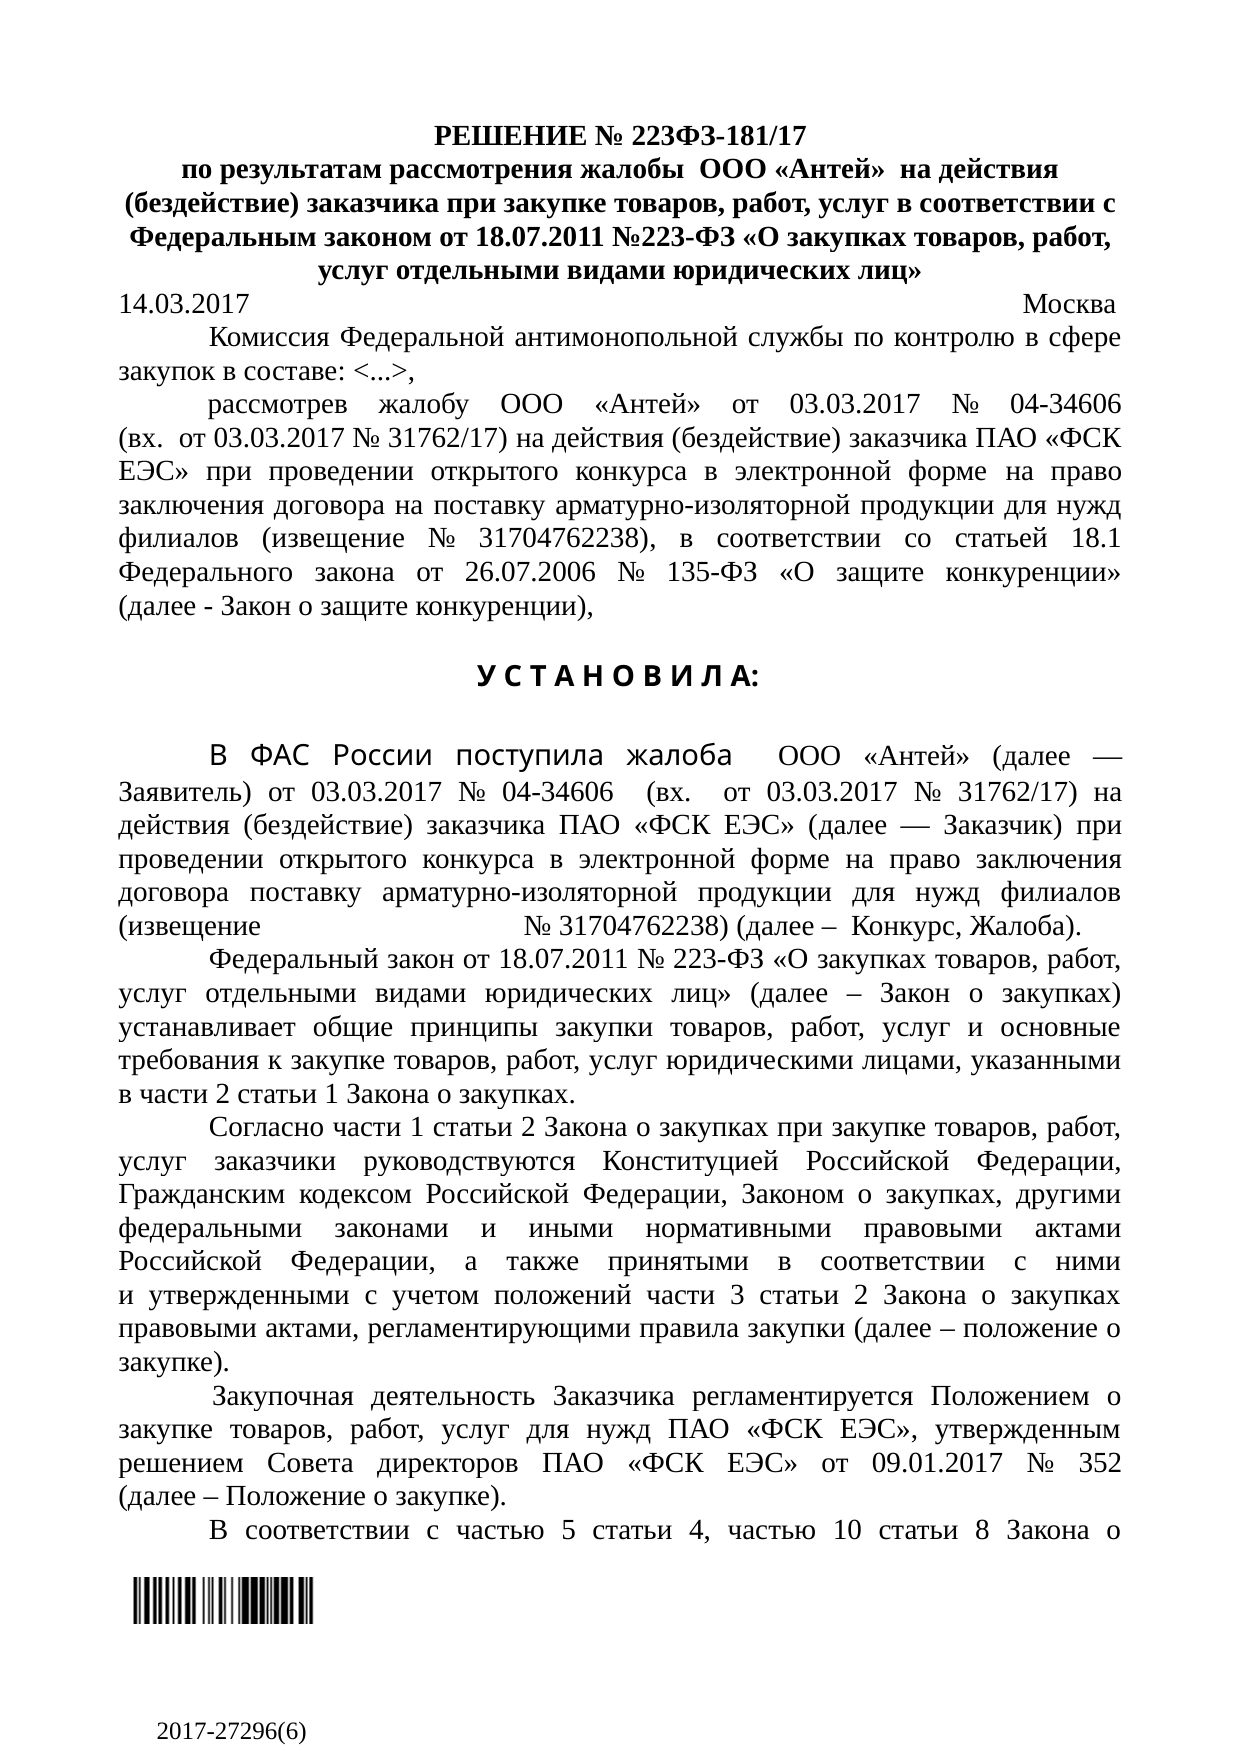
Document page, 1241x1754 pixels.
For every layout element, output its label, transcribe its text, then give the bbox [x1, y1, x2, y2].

text Федеральный закон от 18.07.2011 № 223-ФЗ «О закупках товаров, работ, услуг отдельными видами юридических лиц» (далее – Закон о закупках) устанавливает общие принципы закупки товаров, работ, услуг и основные требования к закупке товаров, работ, услуг юридическими лицами, указанными в части 2 статьи 1 Закона о закупках. [118, 942, 1122, 1109]
text У С Т А Н О В И Л А: [114, 655, 1122, 694]
text 14.03.2017 Москва [118, 286, 1122, 319]
text Комиссия Федеральной антимонопольной службы по контролю в сфере закупок в составе: <...>, [118, 319, 1122, 386]
picture [118, 1577, 331, 1624]
text РЕШЕНИЕ № 223ФЗ-181/17 [118, 118, 1122, 152]
text В соответствии с частью 5 статьи 4, частью 10 статьи 8 Закона о [118, 1512, 1122, 1545]
text Согласно части 1 статьи 2 Закона о закупках при закупке товаров, работ, услуг заказчики руководствуются Конституцией Российской Федерации, Гражданским кодексом Российской Федерации, Законом о закупках, другими федеральными законами и иными нормативными правовыми актами Российской Федерации, а также принятыми в соответствии с ними и утвержденными с учетом положений части 3 статьи 2 Закона о закупках правовыми актами, регламентирующими правила закупки (далее – положение о закупке). [118, 1109, 1122, 1378]
text Закупочная деятельность Заказчика регламентируется Положением о закупке товаров, работ, услуг для нужд ПАО «ФСК ЕЭС», утвержденным решением Совета директоров ПАО «ФСК ЕЭС» от 09.01.2017 № 352 (далее – Положение о закупке). [118, 1378, 1122, 1512]
text рассмотрев жалобу ООО «Антей» от 03.03.2017 № 04-34606 (вх. от 03.03.2017 № 31762/17) на действия (бездействие) заказчика ПАО «ФСК ЕЭС» при проведении открытого конкурса в электронной форме на право заключения договора на поставку арматурно-изоляторной продукции для нужд филиалов (извещение № 31704762238), в соответствии со статьей 18.1 Федерального закона от 26.07.2006 № 135-ФЗ «О защите конкуренции» (далее - Закон о защите конкуренции), [118, 386, 1122, 621]
text по результатам рассмотрения жалобы ООО «Антей» на действия (бездействие) заказчика при закупке товаров, работ, услуг в соответствии с Федеральным законом от 18.07.2011 №223-ФЗ «О закупках товаров, работ, услуг отдельными видами юридических лиц» [118, 152, 1122, 286]
text В ФАС России поступила жалоба ООО «Антей» (далее — Заявитель) от 03.03.2017 № 04-34606 (вх. от 03.03.2017 № 31762/17) на действия (бездействие) заказчика ПАО «ФСК ЕЭС» (далее — Заказчик) при проведении открытого конкурса в электронной форме на право заключения договора поставку арматурно-изоляторной продукции для нужд филиалов (извещение № 31704762238) (далее – Конкурс, Жалоба). [118, 734, 1122, 942]
